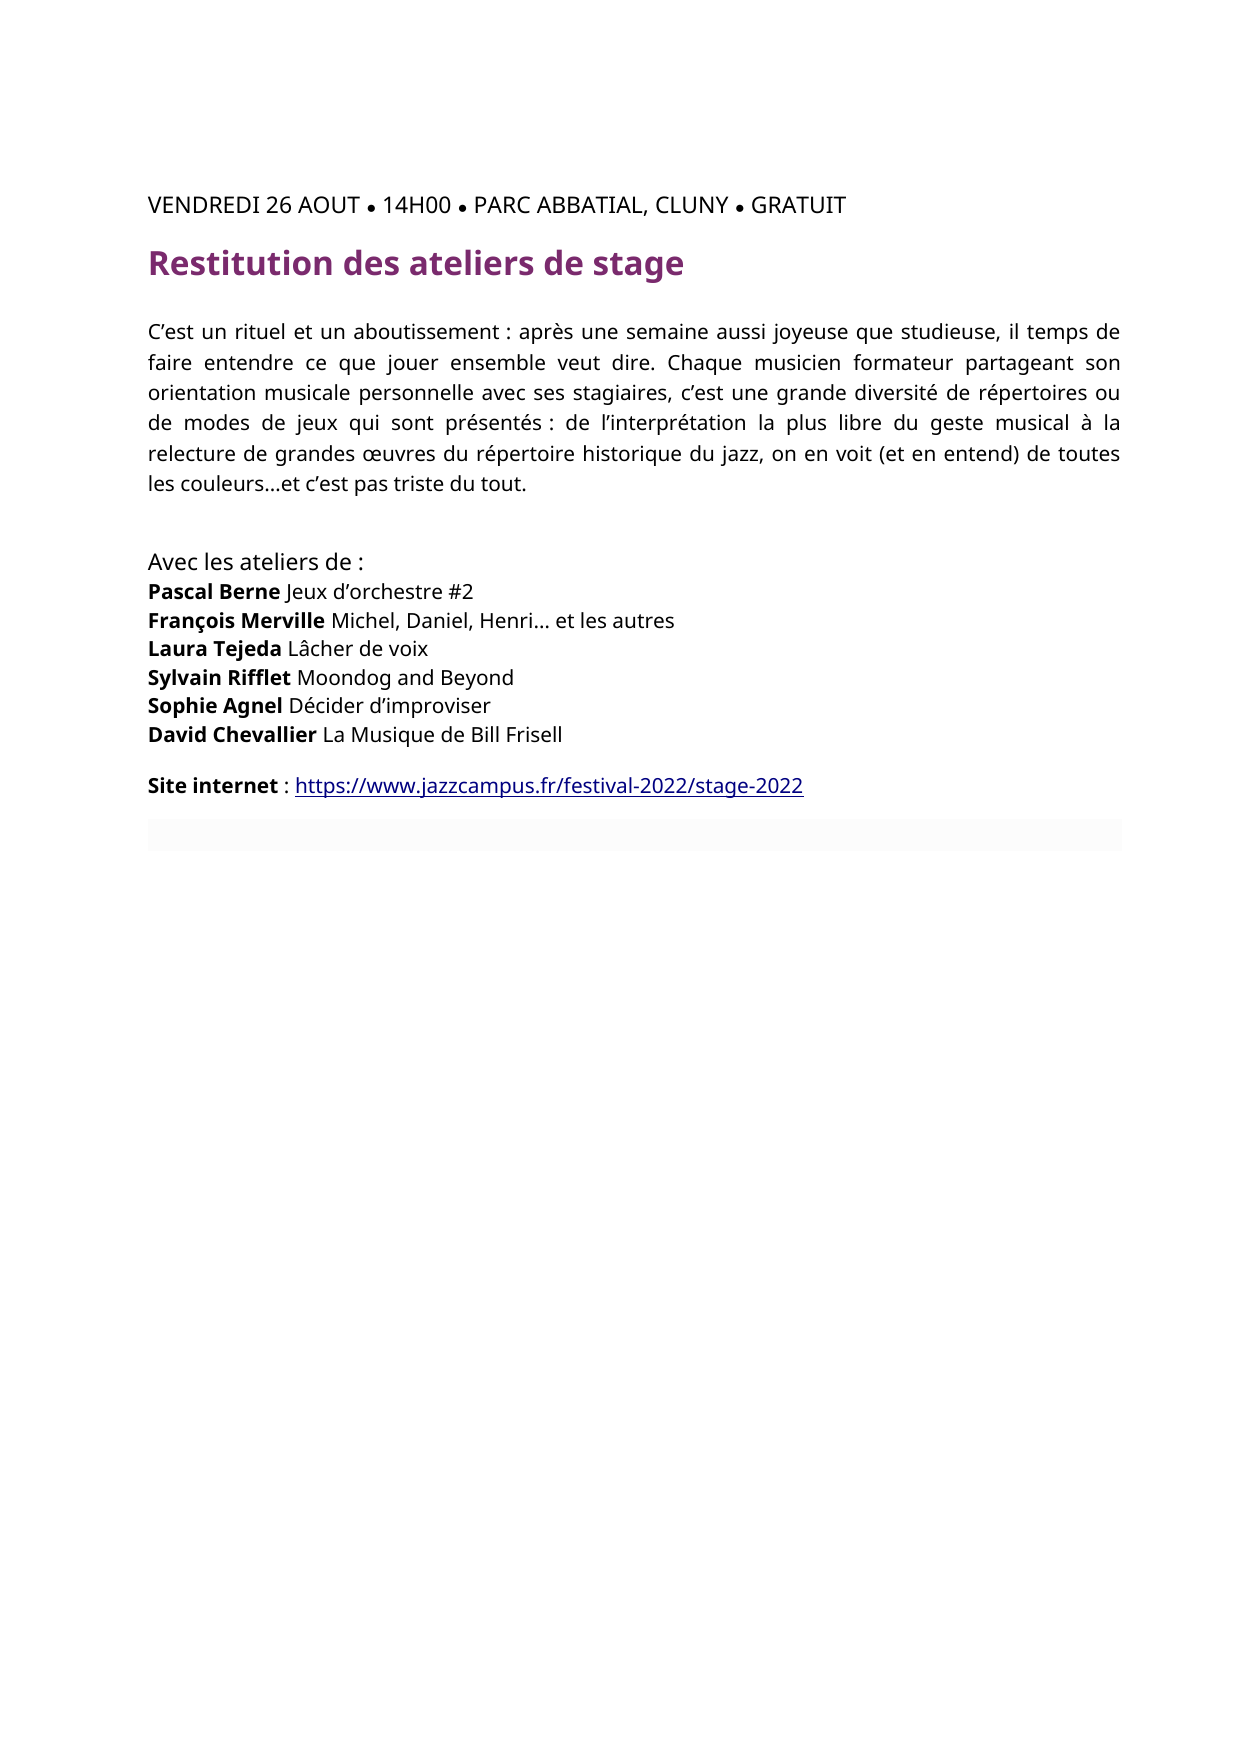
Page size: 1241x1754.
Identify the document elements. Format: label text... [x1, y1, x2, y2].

text Site internet : https://www.jazzcampus.fr/festival-2022/stage-2022 [148, 772, 1122, 800]
text VENDREDI 26 AOUT ● 14H00 ● PARC ABBATIAL, CLUNY ● GRATUIT [148, 189, 1122, 221]
text Avec les ateliers de : Pascal Berne Jeux d’orchestre #2 François Merville Michel, Daniel, Henri… et les autres Laura Tejeda Lâcher de voix Sylvain Rifflet Moondog and Beyond Sophie Agnel Décider d’improviser David Chevallier La Musique de Bill Frisell [148, 546, 1122, 748]
text Restitution des ateliers de stage C’est un rituel et un aboutissement : après une semaine aussi joyeuse que studieuse, il temps de faire entendre ce que jouer ensemble veut dire. Chaque musicien formateur partageant son orientation musicale personnelle avec ses stagiaires, c’est une grande diversité de répertoires ou de modes de jeux qui sont présentés : de l’interprétation la plus libre du geste musical à la relecture de grandes œuvres du répertoire historique du jazz, on en voit (et en entend) de toutes les couleurs…et c’est pas triste du tout. [148, 239, 1122, 528]
